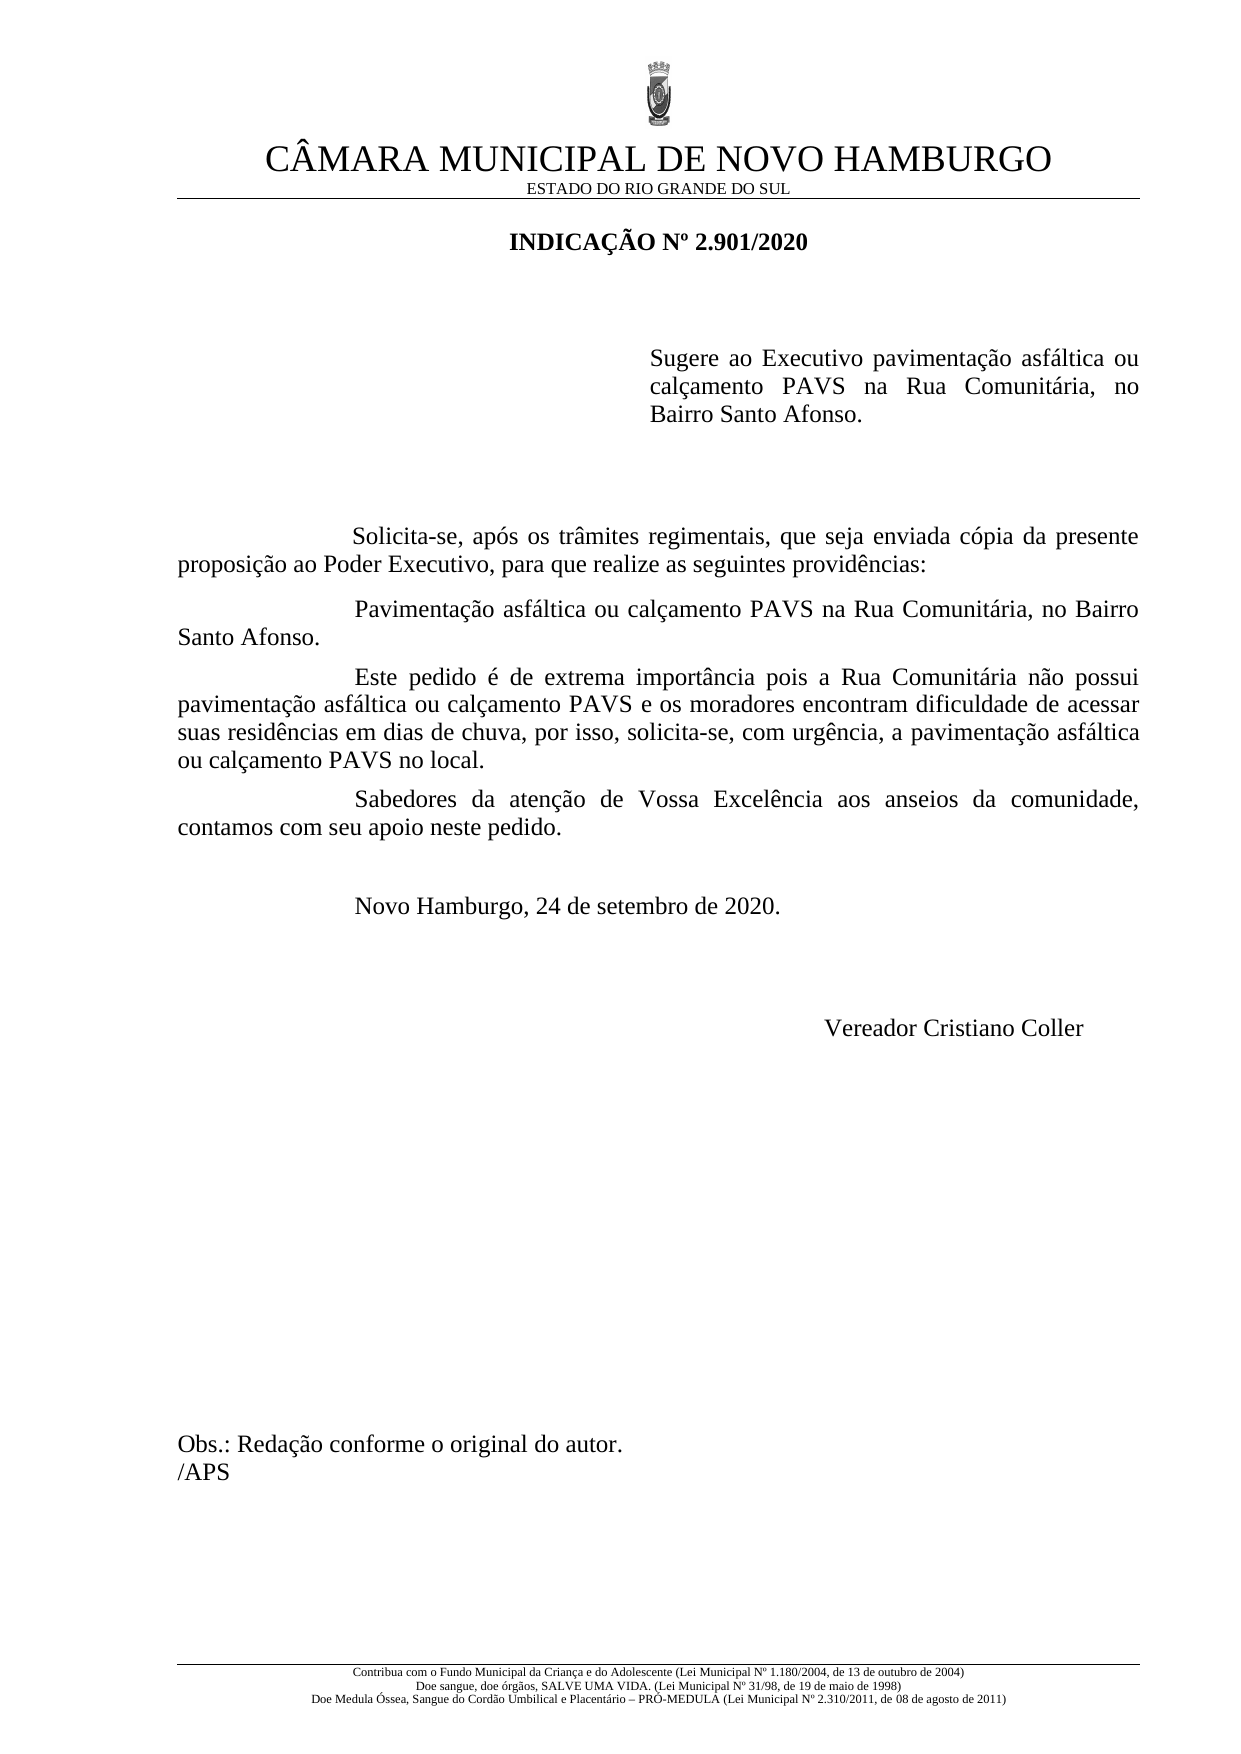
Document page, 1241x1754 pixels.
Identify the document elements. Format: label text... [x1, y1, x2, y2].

text Obs.: Redação conforme o original do autor. [177, 1430, 1140, 1458]
text /APS [177, 1458, 1140, 1485]
text Solicita-se, após os trâmites regimentais, que seja enviada cópia da presente proposição ao Poder Executivo, para que realize as seguintes providências: [177, 522, 1140, 578]
text Novo Hamburgo, 24 de setembro de 2020. [177, 892, 1140, 920]
text Pavimentação asfáltica ou calçamento PAVS na Rua Comunitária, no Bairro Santo Afonso. [177, 595, 1140, 651]
title INDICAÇÃO Nº 2.901/2020 [177, 228, 1140, 256]
text Sugere ao Executivo pavimentação asfáltica ou calçamento PAVS na Rua Comunitária, no Bairro Santo Afonso. [649, 344, 1140, 428]
text Vereador Cristiano Coller [768, 1014, 1140, 1042]
text Este pedido é de extrema importância pois a Rua Comunitária não possui pavimentação asfáltica ou calçamento PAVS e os moradores encontram dificuldade de acessar suas residências em dias de chuva, por isso, solicita-se, com urgência, a pavimentação asfáltica ou calçamento PAVS no local. [177, 663, 1140, 773]
text Sabedores da atenção de Vossa Excelência aos anseios da comunidade, contamos com seu apoio neste pedido. [177, 785, 1140, 841]
